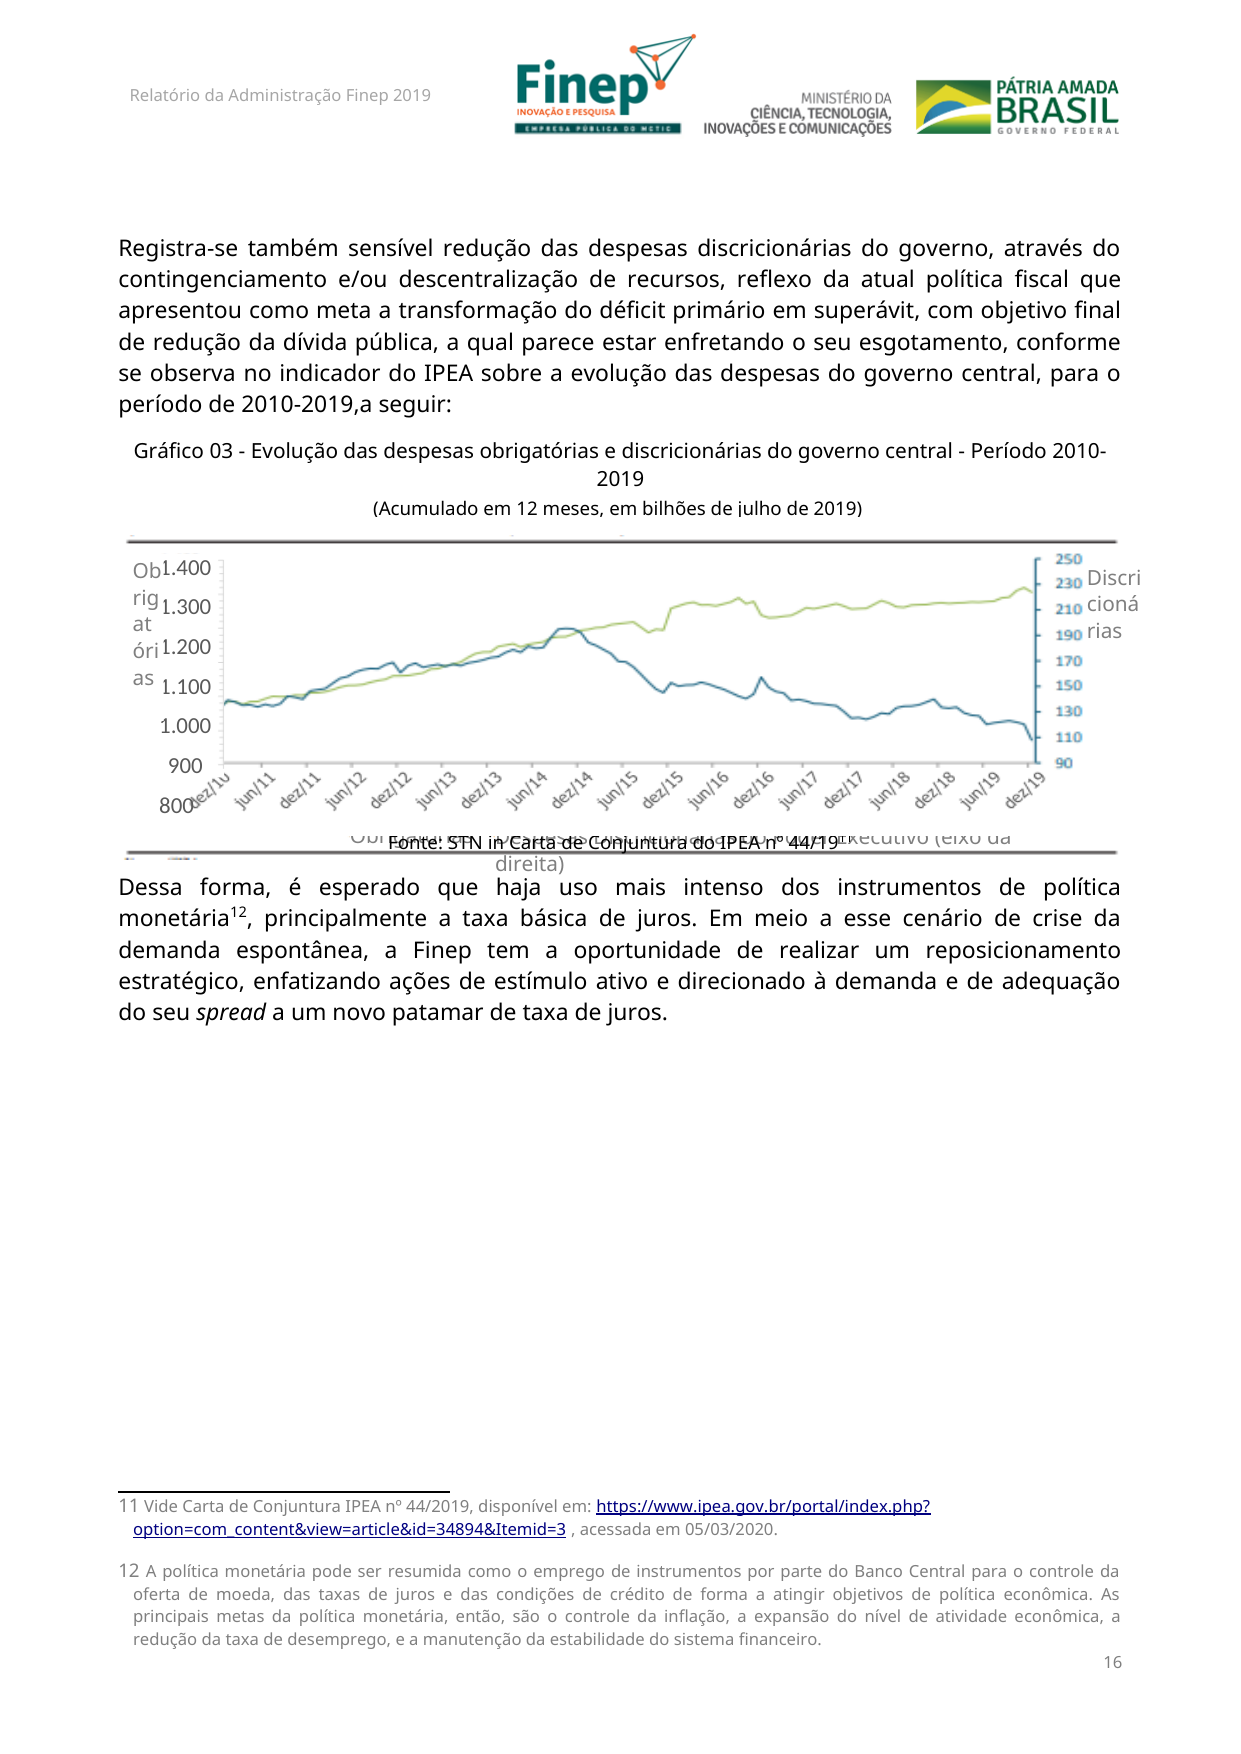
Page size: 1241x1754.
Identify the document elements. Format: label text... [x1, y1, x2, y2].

picture [117, 836, 1130, 860]
picture [474, 836, 479, 846]
text A política monetária pode ser resumida como o emprego de instrumentos por parte do Banco Central para o controle da oferta de moeda, das taxas de juros e das condições de crédito de forma a atingir objetivos de política econômica. As principais metas da política monetária, então, são o controle da inflação, a expansão do nível de atividade econômica, a redução da taxa de desemprego, e a manutenção da estabilidade do sistema financeiro. [118, 1557, 1122, 1651]
text Gráfico 03 - Evolução das despesas obrigatórias e discricionárias do governo central - Período 2010-2019 [118, 436, 1122, 493]
text Vide Carta de Conjuntura IPEA nº 44/2019, disponível em: https://www.ipea.gov.br/portal/index.php?option=com_content&view=article&id=34894&Itemid=3 , acessada em 05/03/2020. [118, 1492, 1122, 1540]
picture [509, 16, 1122, 155]
picture [117, 535, 1130, 817]
text Dessa forma, é esperado que haja uso mais intenso dos instrumentos de política monetária, principalmente a taxa básica de juros. Em meio a esse cenário de crise da demanda espontânea, a Finep tem a oportunidade de realizar um reposicionamento estratégico, enfatizando ações de estímulo ativo e direcionado à demanda e de adequação do seu spread a um novo patamar de taxa de juros. [118, 871, 1122, 1027]
text Registra-se também sensível redução das despesas discricionárias do governo, através do contingenciamento e/ou descentralização de recursos, reflexo da atual política fiscal que apresentou como meta a transformação do déficit primário em superávit, com objetivo final de redução da dívida pública, a qual parece estar enfretando o seu esgotamento, conforme se observa no indicador do IPEA sobre a evolução das despesas do governo central, para o período de 2010-2019,a seguir: [118, 232, 1122, 419]
text (Acumulado em 12 meses, em bilhões de julho de 2019) [118, 493, 1122, 517]
